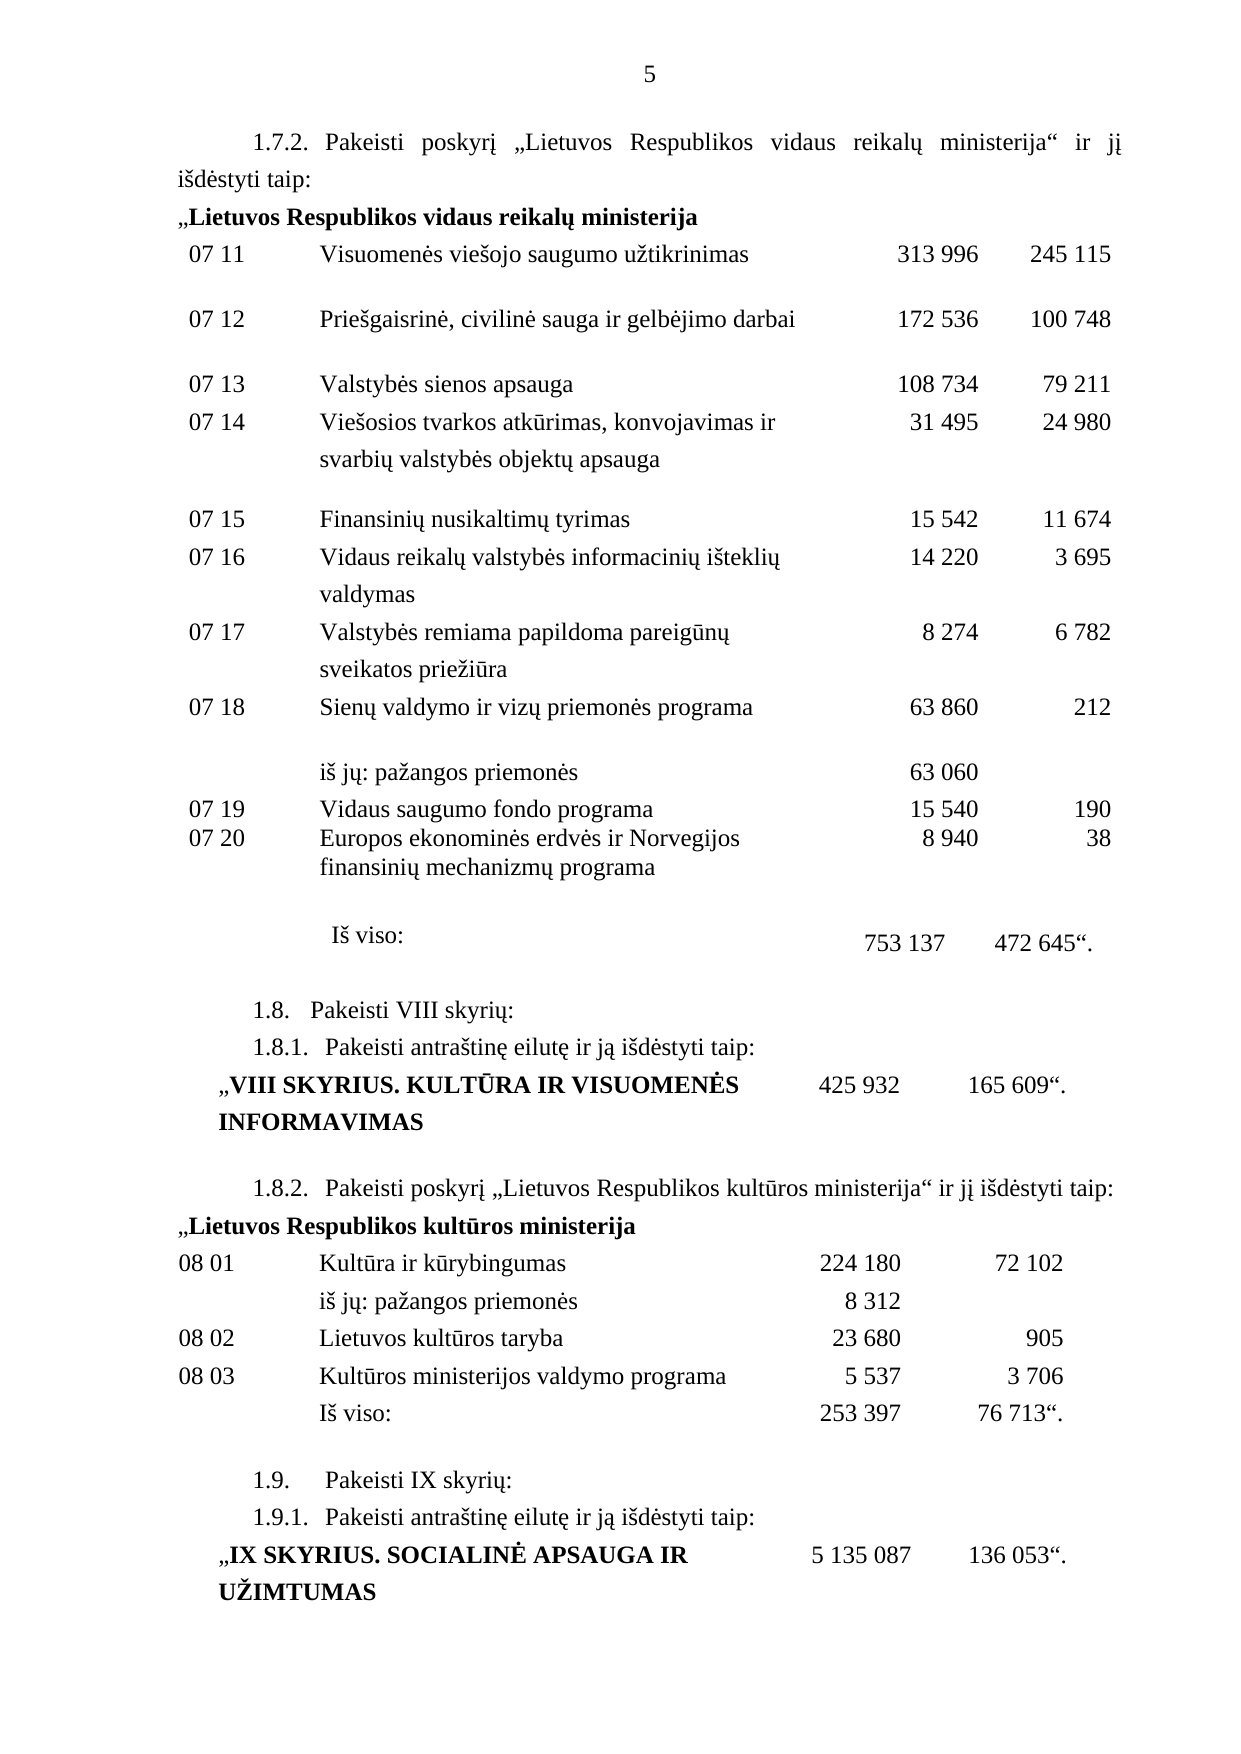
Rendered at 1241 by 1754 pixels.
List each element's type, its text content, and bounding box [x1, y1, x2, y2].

table_cell Vidaus reikalų valstybės informacinių išteklių valdymas [308, 533, 812, 608]
table_cell iš jų: pažangos priemonės [308, 748, 812, 786]
table_cell 172 536 [812, 296, 989, 361]
table_cell Iš viso: [320, 920, 735, 957]
table_cell Priešgaisrinė, civilinė sauga ir gelbėjimo darbai [308, 296, 812, 361]
table_cell 07 16 [177, 533, 308, 608]
table_cell 212 [989, 683, 1122, 748]
table_header 425 932 [786, 1061, 911, 1136]
text 1.9.1. Pakeisti antraštinę eilutę ir ją išdėstyti taip: [177, 1493, 1122, 1531]
table_cell iš jų: pažangos priemonės [318, 1277, 754, 1315]
table_cell Lietuvos kultūros taryba [318, 1315, 754, 1352]
table_cell 08 02 [177, 1315, 318, 1352]
table_header 224 180 [754, 1240, 902, 1277]
table_cell [177, 920, 189, 957]
table_cell Europos ekonominės erdvės ir Norvegijos finansinių mechanizmų programa [308, 823, 812, 920]
table_header 313 996 [812, 231, 989, 296]
table_cell 108 734 [812, 361, 989, 398]
table_cell Iš viso: [318, 1390, 754, 1427]
table_header 245 115 [989, 231, 1122, 296]
table_cell 905 [902, 1315, 1064, 1352]
text 1.8.1. Pakeisti antraštinę eilutę ir ją išdėstyti taip: [177, 1023, 1122, 1061]
table_cell 07 14 [177, 398, 308, 496]
table_header 136 053“. [923, 1531, 1078, 1606]
table_cell 253 397 [754, 1390, 902, 1427]
table_cell 07 15 [177, 496, 308, 533]
table_header 165 609“. [911, 1061, 1077, 1136]
table_header 07 11 [177, 231, 308, 296]
text „Lietuvos Respublikos kultūros ministerija [177, 1202, 1122, 1240]
table_cell 190 [989, 786, 1122, 823]
table_cell Vidaus saugumo fondo programa [308, 786, 812, 823]
text 1.7.2. Pakeisti poskyrį „Lietuvos Respublikos vidaus reikalų ministerija“ ir jį išdėstyti taip: [177, 118, 1122, 193]
table_cell Valstybės remiama papildoma pareigūnų sveikatos priežiūra [308, 608, 812, 683]
table_cell 3 695 [989, 533, 1122, 608]
table_cell 63 060 [812, 748, 989, 786]
table_cell [177, 748, 308, 786]
table_header 5 135 087 [798, 1531, 922, 1606]
table_cell 38 [989, 823, 1122, 920]
table_cell 08 03 [177, 1352, 318, 1390]
table_cell 76 713“. [902, 1390, 1064, 1427]
table_header Visuomenės viešojo saugumo užtikrinimas [308, 231, 812, 296]
table_cell 63 860 [812, 683, 989, 748]
table_cell 07 18 [177, 683, 308, 748]
text 1.8. Pakeisti VIII skyrių: [177, 986, 1122, 1023]
table_cell 14 220 [812, 533, 989, 608]
table_cell [902, 1277, 1064, 1315]
table_cell 07 12 [177, 296, 308, 361]
table_cell 07 13 [177, 361, 308, 398]
table_cell 31 495 [812, 398, 989, 496]
table_cell Sienų valdymo ir vizų priemonės programa [308, 683, 812, 748]
table_cell 753 137 [735, 920, 956, 957]
table_cell 5 537 [754, 1352, 902, 1390]
table_cell [1104, 920, 1122, 957]
table_cell 6 782 [989, 608, 1122, 683]
table_cell 8 940 [812, 823, 989, 920]
text 1.8.2. Pakeisti poskyrį „Lietuvos Respublikos kultūros ministerija“ ir jį išdėstyti taip: [177, 1165, 1122, 1202]
table_header 72 102 [902, 1240, 1064, 1277]
table_header „VIII SKYRIUS. KULTŪRA IR VISUOMENĖS INFORMAVIMAS [207, 1061, 786, 1136]
table_cell 24 980 [989, 398, 1122, 496]
table_cell 472 645“. [956, 920, 1104, 957]
table_cell 07 17 [177, 608, 308, 683]
text 1.9. Pakeisti IX skyrių: [177, 1456, 1122, 1493]
table_cell 3 706 [902, 1352, 1064, 1390]
table_cell Kultūros ministerijos valdymo programa [318, 1352, 754, 1390]
table_cell Viešosios tvarkos atkūrimas, konvojavimas ir svarbių valstybės objektų apsauga [308, 398, 812, 496]
text „Lietuvos Respublikos vidaus reikalų ministerija [177, 193, 1122, 231]
table_cell 15 542 [812, 496, 989, 533]
table_cell Finansinių nusikaltimų tyrimas [308, 496, 812, 533]
table_cell Valstybės sienos apsauga [308, 361, 812, 398]
table_cell 07 19 [177, 786, 308, 823]
table_cell [177, 1277, 318, 1315]
table_cell 8 274 [812, 608, 989, 683]
table_cell 8 312 [754, 1277, 902, 1315]
table_cell [189, 920, 320, 957]
table_cell 07 20 [177, 823, 308, 920]
table_header „IX SKYRIUS. SOCIALINĖ APSAUGA IR UŽIMTUMAS [207, 1531, 797, 1606]
table_cell [989, 748, 1122, 786]
table_cell 11 674 [989, 496, 1122, 533]
table_cell 23 680 [754, 1315, 902, 1352]
table_header 08 01 [177, 1240, 318, 1277]
table_cell 15 540 [812, 786, 989, 823]
table_cell 100 748 [989, 296, 1122, 361]
table_header Kultūra ir kūrybingumas [318, 1240, 754, 1277]
table_cell [177, 1390, 318, 1427]
table_cell 79 211 [989, 361, 1122, 398]
